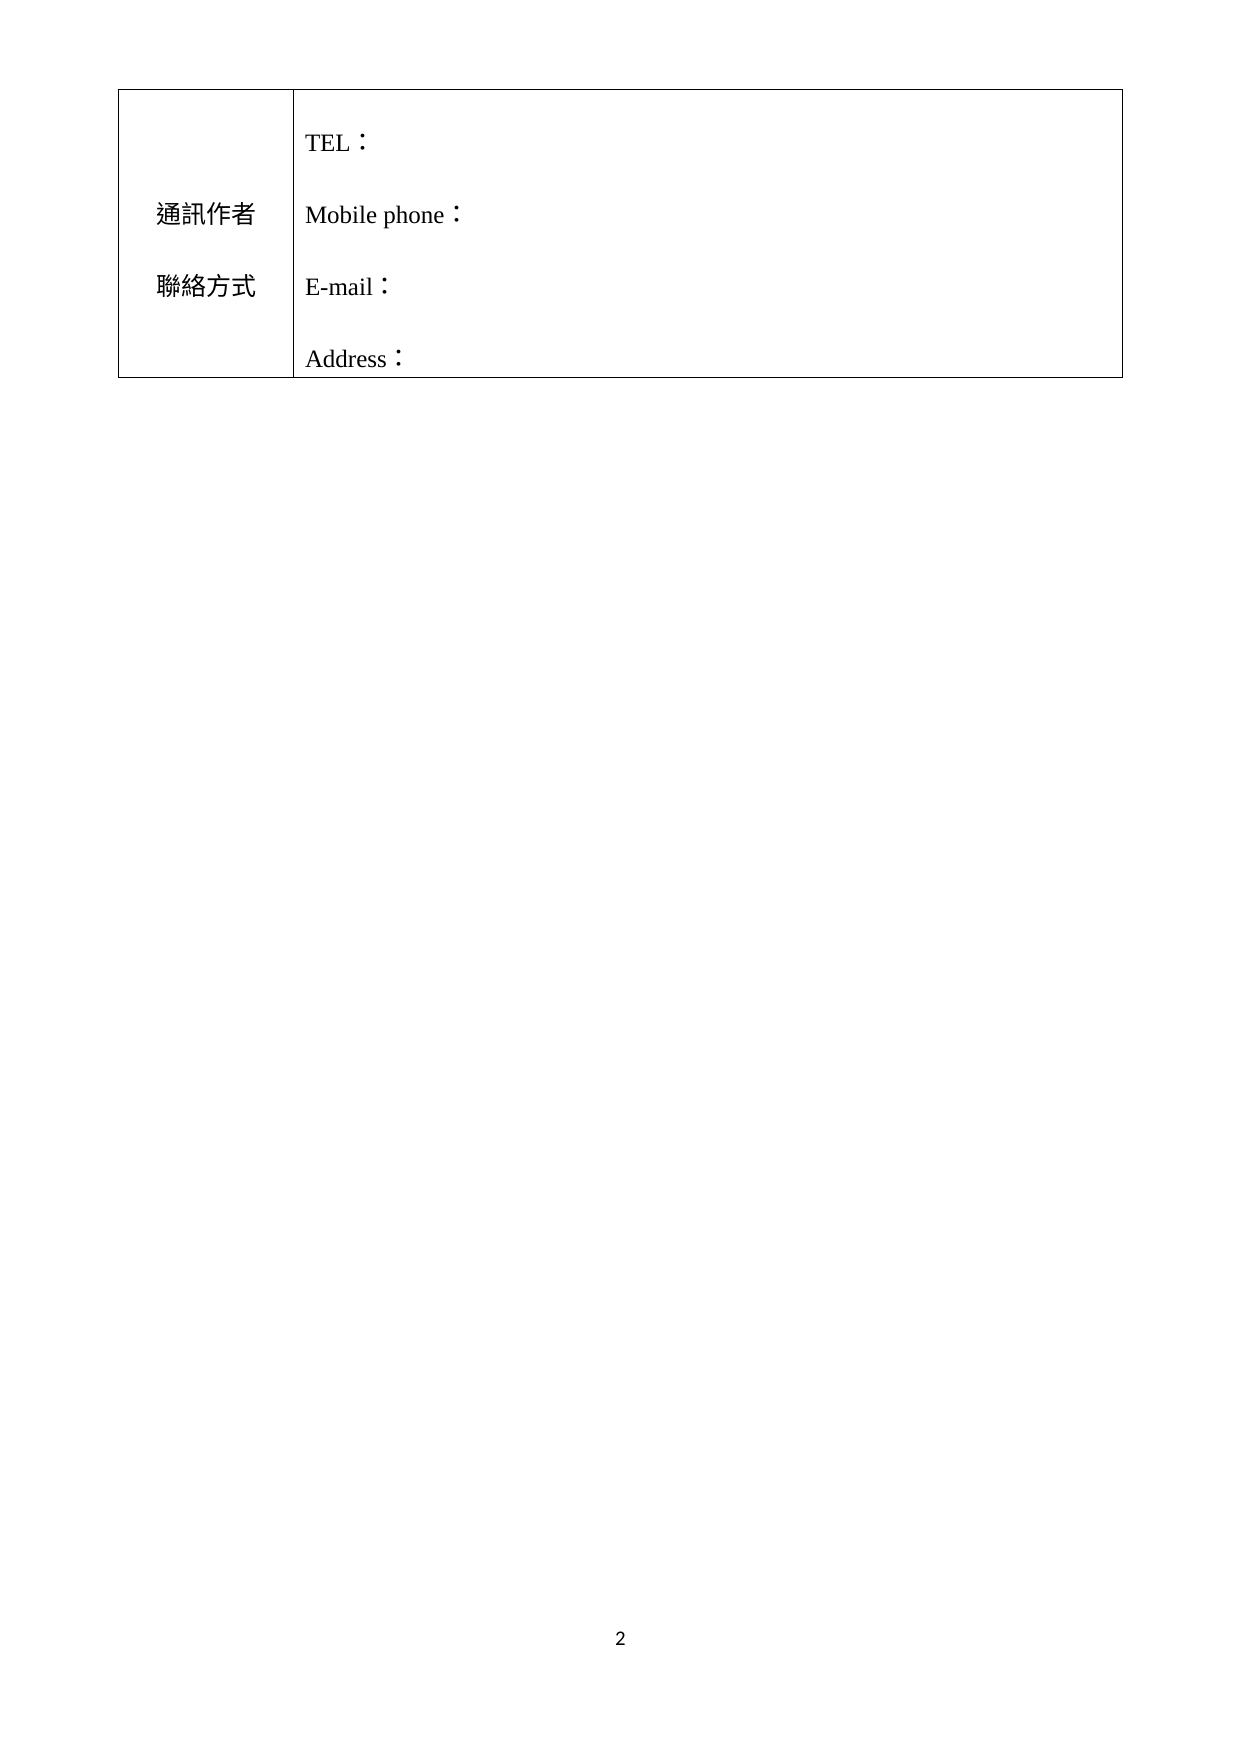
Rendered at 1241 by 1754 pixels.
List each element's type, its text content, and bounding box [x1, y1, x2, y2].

table_cell 通訊作者 聯絡方式 [119, 90, 293, 377]
table_cell TEL： Mobile phone： E-mail： Address： [294, 90, 1122, 377]
